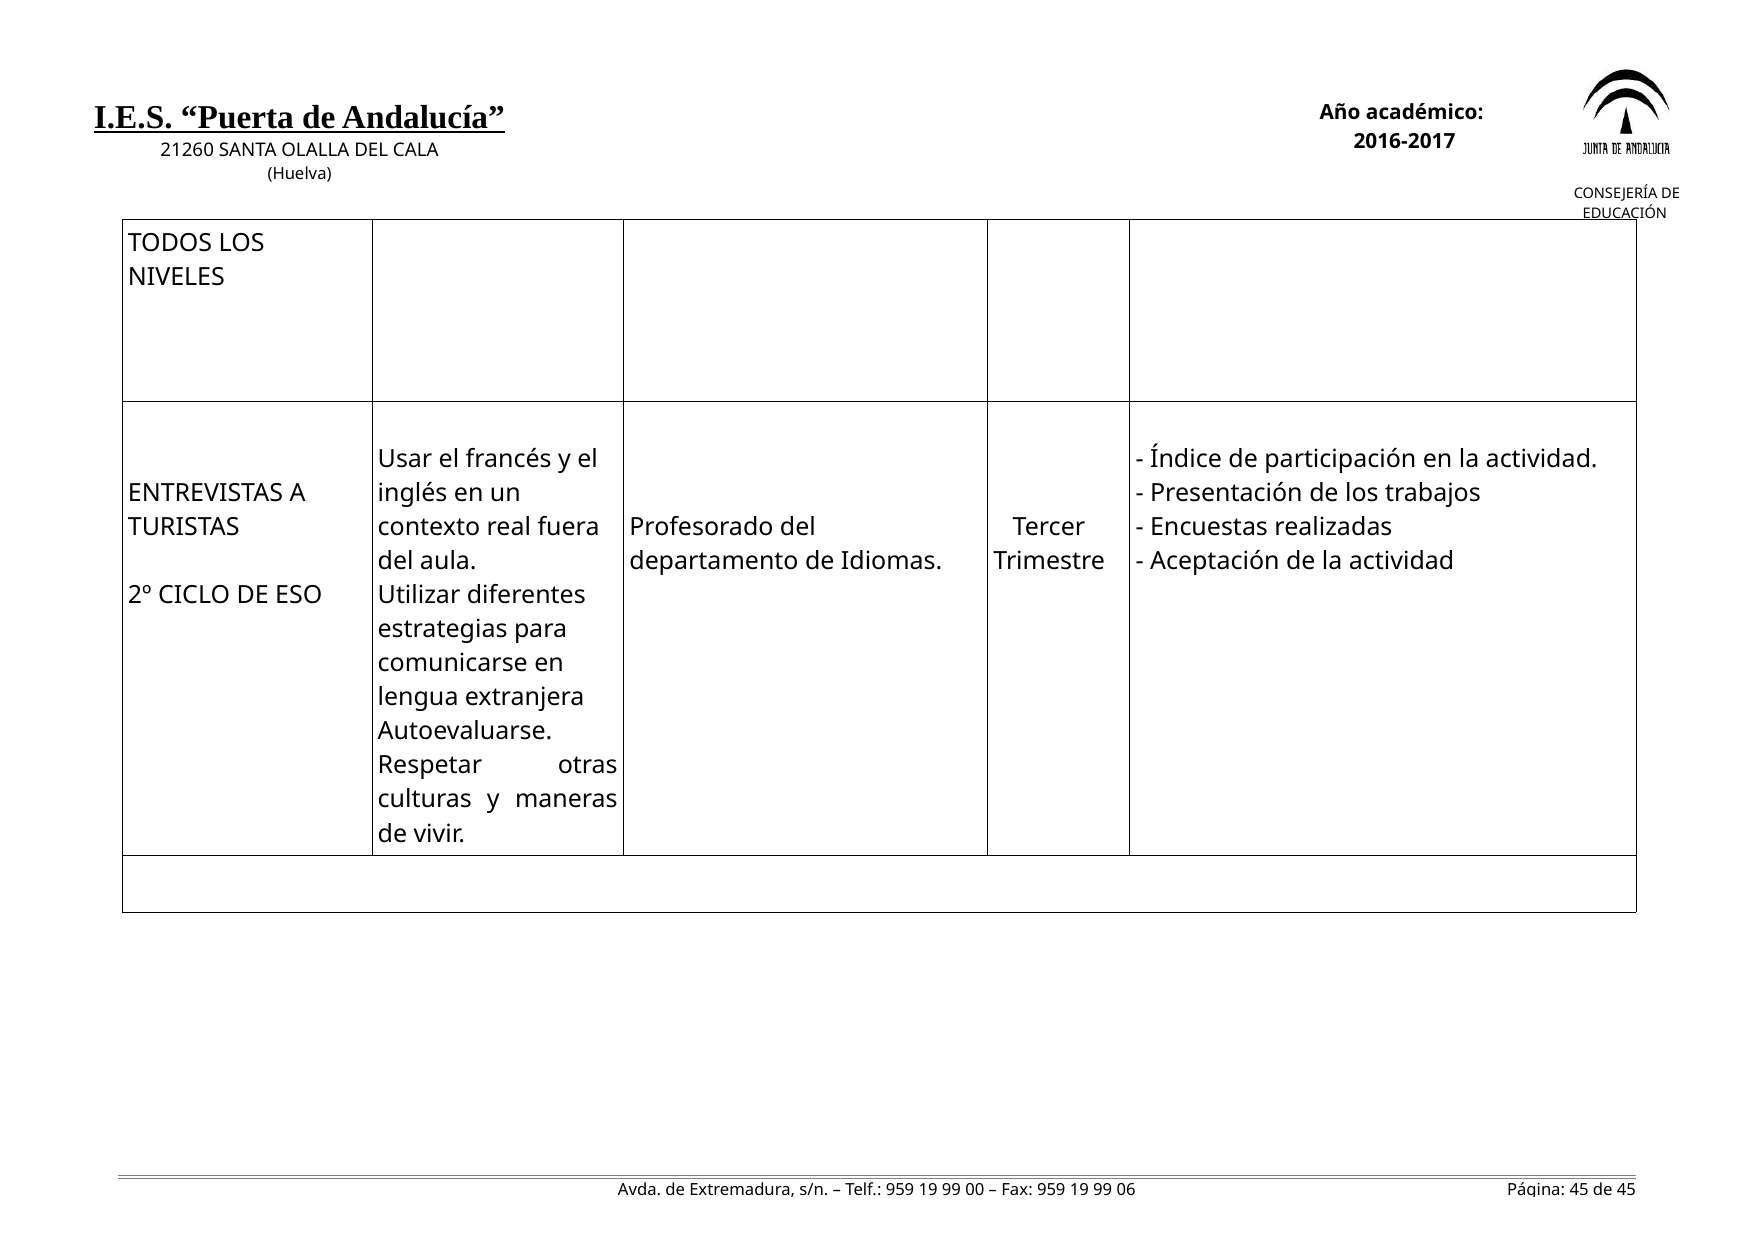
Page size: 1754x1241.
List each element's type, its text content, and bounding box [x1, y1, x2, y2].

table_cell [624, 220, 987, 401]
picture [1582, 69, 1671, 154]
table_cell Usar el francés y el inglés en un contexto real fuera del aula. Utilizar diferentes estrategias para comunicarse en lengua extranjera Autoevaluarse. Respetar otras culturas y maneras de vivir. [373, 402, 623, 855]
table_cell ENTREVISTAS A TURISTAS 2º CICLO DE ESO [123, 402, 372, 855]
table_cell Tercer Trimestre [988, 402, 1129, 855]
table_cell [123, 856, 1636, 912]
table_cell - Índice de participación en la actividad. - Presentación de los trabajos - Encuestas realizadas - Aceptación de la actividad [1130, 402, 1636, 855]
table_cell Profesorado del departamento de Idiomas. [624, 402, 987, 855]
table_cell [1130, 220, 1636, 401]
table_cell [988, 220, 1129, 401]
table_cell [373, 220, 623, 401]
table_cell TODOS LOS NIVELES [123, 220, 372, 401]
